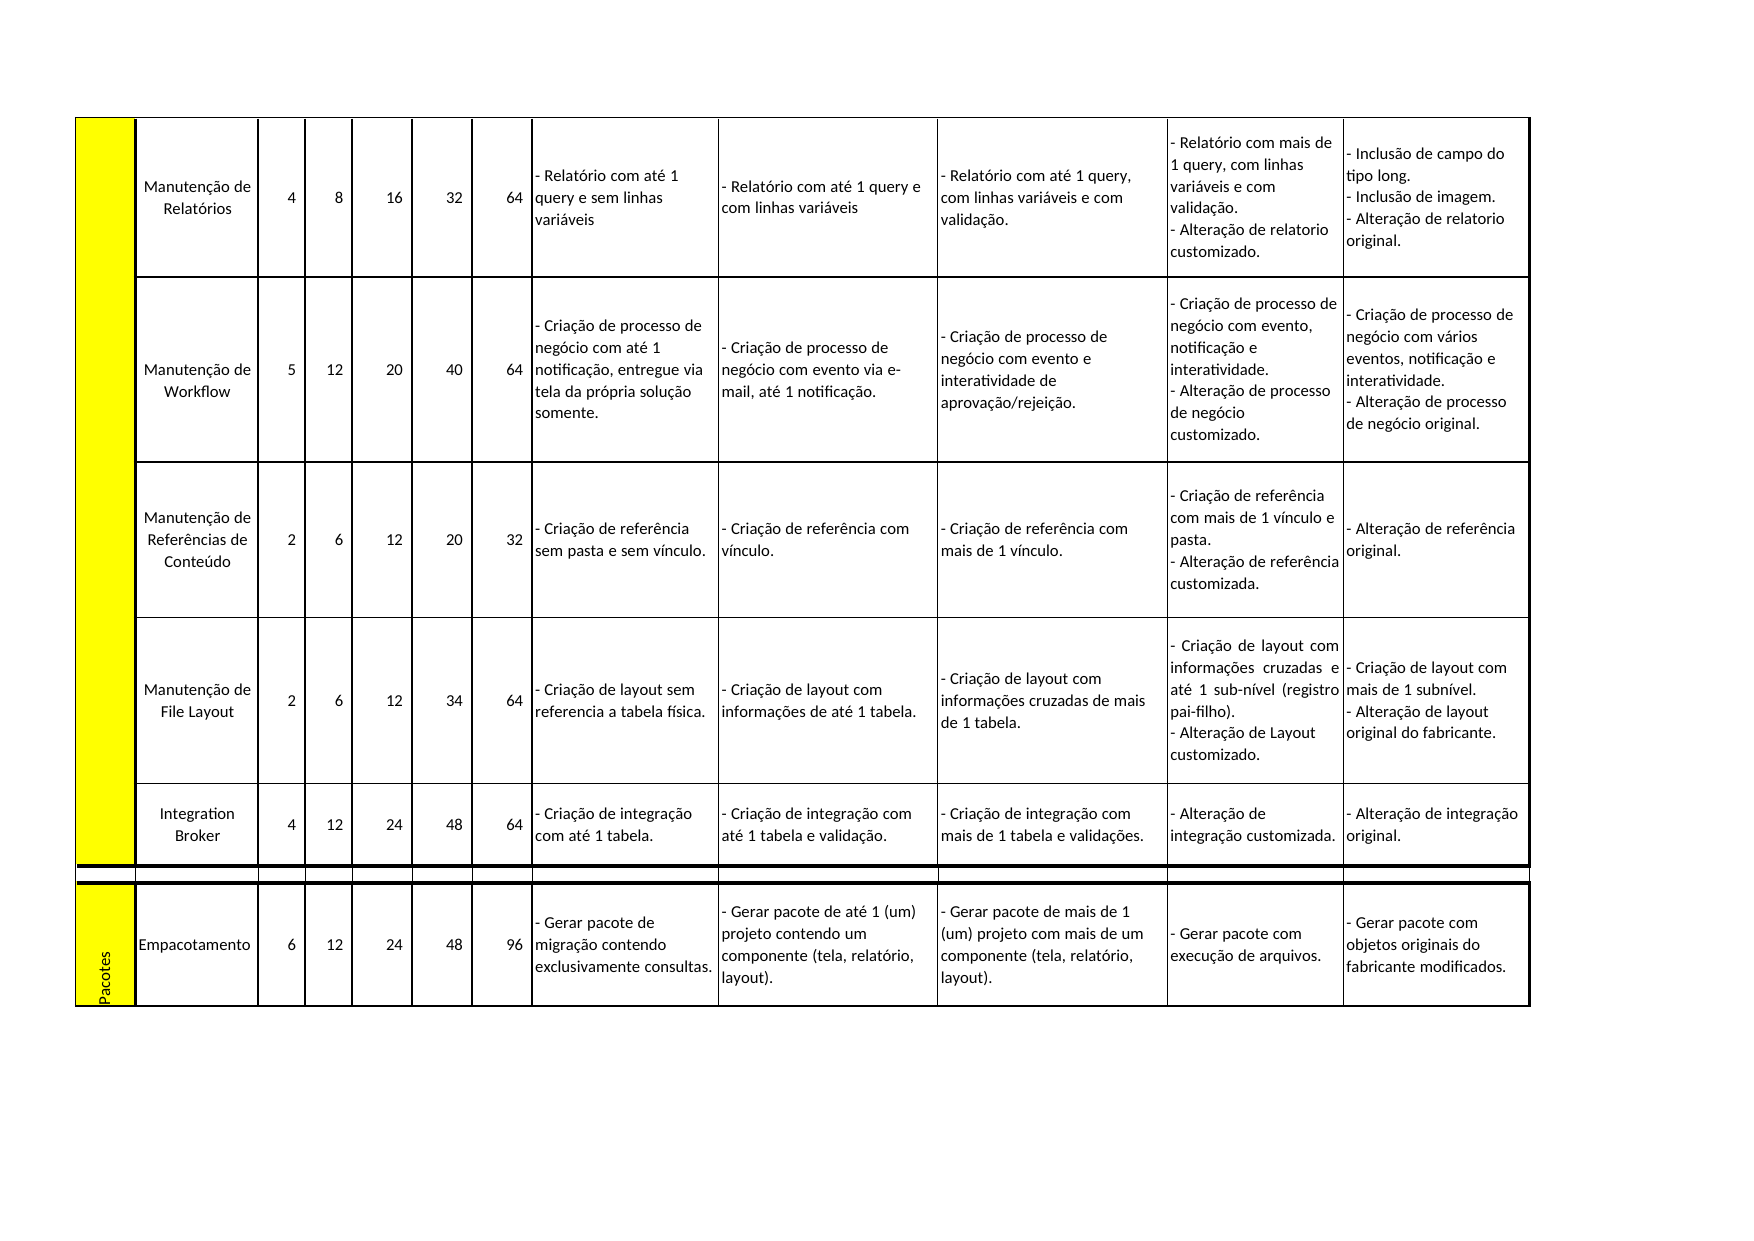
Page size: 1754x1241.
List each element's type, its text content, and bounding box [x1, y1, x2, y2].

table_header - Relatório com até 1 query e sem linhas variáveis [533, 118, 718, 276]
table_cell - Gerar pacote de migração contendo exclusivamente consultas. [533, 885, 718, 1005]
table_cell 6 [259, 885, 304, 1005]
table_cell - Gerar pacote de até 1 (um) projeto contendo um componente (tela, relatório, layout). [719, 885, 937, 1005]
table_header - Relatório com mais de 1 query, com linhas variáveis e com validação. - Alteração de relatorio customizado. [1168, 118, 1343, 276]
table_cell 24 [353, 784, 411, 864]
table_cell - Criação de layout com informações cruzadas e até 1 sub-nível (registro pai-filho). - Alteração de Layout customizado. [1168, 618, 1343, 782]
table_cell 34 [413, 618, 471, 782]
table_cell - Criação de integração com até 1 tabela. [533, 784, 718, 864]
table_cell Manutenção de Workflow [137, 278, 257, 461]
table_cell [533, 868, 718, 881]
table_cell Integration Broker [137, 784, 257, 864]
table_header - Relatório com até 1 query e com linhas variáveis [719, 118, 937, 276]
table_cell - Criação de layout com informações cruzadas de mais de 1 tabela. [938, 618, 1167, 782]
table_cell - Criação de layout com informações de até 1 tabela. [719, 618, 937, 782]
table_cell 6 [306, 463, 351, 617]
table_cell 40 [413, 278, 471, 461]
table_header Manutenção de Relatórios [137, 118, 258, 276]
table_cell [1168, 868, 1343, 881]
table_cell - Alteração de integração customizada. [1168, 784, 1343, 864]
table_cell [473, 868, 532, 881]
table_cell [306, 868, 352, 881]
table_cell 48 [413, 885, 471, 1005]
table_cell - Criação de processo de negócio com evento via e- mail, até 1 notificação. [719, 278, 937, 461]
table_cell - Criação de processo de negócio com evento, notificação e interatividade. - Alteração de processo de negócio customizado. [1168, 278, 1343, 461]
table_cell - Criação de referência com mais de 1 vínculo e pasta. - Alteração de referência customizada. [1168, 463, 1343, 617]
table_cell 12 [306, 784, 351, 864]
table_cell [353, 868, 412, 881]
table_cell 20 [413, 463, 471, 617]
table_cell - Criação de processo de negócio com vários eventos, notificação e interatividade. - Alteração de processo de negócio original. [1344, 278, 1528, 461]
table_header 32 [413, 118, 472, 276]
table_cell - Criação de integração com mais de 1 tabela e validações. [938, 784, 1167, 864]
table_cell [136, 868, 258, 881]
table_cell - Criação de referência com vínculo. [719, 463, 937, 617]
table_cell 64 [473, 618, 531, 782]
table_cell - Criação de layout sem referencia a tabela física. [533, 618, 718, 782]
table_cell [719, 868, 938, 881]
table_cell - Gerar pacote com objetos originais do fabricante modificados. [1344, 885, 1528, 1005]
table_cell Empacotamento [137, 885, 257, 1005]
table_cell 12 [306, 278, 351, 461]
table_cell [259, 868, 305, 881]
table_cell - Criação de integração com até 1 tabela e validação. [719, 784, 937, 864]
table_cell 4 [259, 784, 304, 864]
table_cell 48 [413, 784, 471, 864]
table_cell - Criação de referência sem pasta e sem vínculo. [533, 463, 718, 617]
table_cell [76, 865, 135, 881]
table_cell - Gerar pacote com execução de arquivos. [1168, 885, 1343, 1005]
table_cell 6 [306, 618, 351, 782]
table_cell [413, 868, 472, 881]
table_cell 24 [353, 885, 411, 1005]
table_cell 12 [353, 618, 411, 782]
table_header - Inclusão de campo do tipo long. - Inclusão de imagem. - Alteração de relatorio original. [1344, 118, 1528, 276]
table_cell 96 [473, 885, 531, 1005]
table_header 16 [353, 118, 412, 276]
table_cell - Criação de processo de negócio com até 1 notificação, entregue via tela da própria solução somente. [533, 278, 718, 461]
table_cell - Alteração de referência original. [1344, 463, 1528, 617]
table_cell - Gerar pacote de mais de 1 (um) projeto com mais de um componente (tela, relatório, layout). [938, 885, 1167, 1005]
table_header [76, 118, 135, 864]
table_cell 64 [473, 278, 531, 461]
table_cell 5 [259, 278, 304, 461]
table_cell - Alteração de integração original. [1344, 784, 1528, 864]
table_cell [1344, 868, 1529, 881]
table_header 4 [259, 118, 305, 276]
table_cell 20 [353, 278, 411, 461]
table_cell 32 [473, 463, 531, 617]
table_header - Relatório com até 1 query, com linhas variáveis e com validação. [938, 118, 1167, 276]
table_cell - Criação de referência com mais de 1 vínculo. [938, 463, 1167, 617]
table_cell - Criação de layout com mais de 1 subnível. - Alteração de layout original do fabricante. [1344, 618, 1528, 782]
table_cell Manutenção de File Layout [137, 618, 257, 782]
table_cell 12 [306, 885, 351, 1005]
table_cell [939, 868, 1167, 881]
table_cell Manutenção de Referências de Conteúdo [137, 463, 257, 617]
table_cell 2 [259, 618, 304, 782]
table_cell 12 [353, 463, 411, 617]
table_header 64 [473, 118, 532, 276]
table_cell 2 [259, 463, 304, 617]
table_header 8 [306, 118, 352, 276]
table_cell - Criação de processo de negócio com evento e interatividade de aprovação/rejeição. [938, 278, 1167, 461]
table_cell 64 [473, 784, 531, 864]
table_cell Pacotes [76, 882, 134, 1005]
